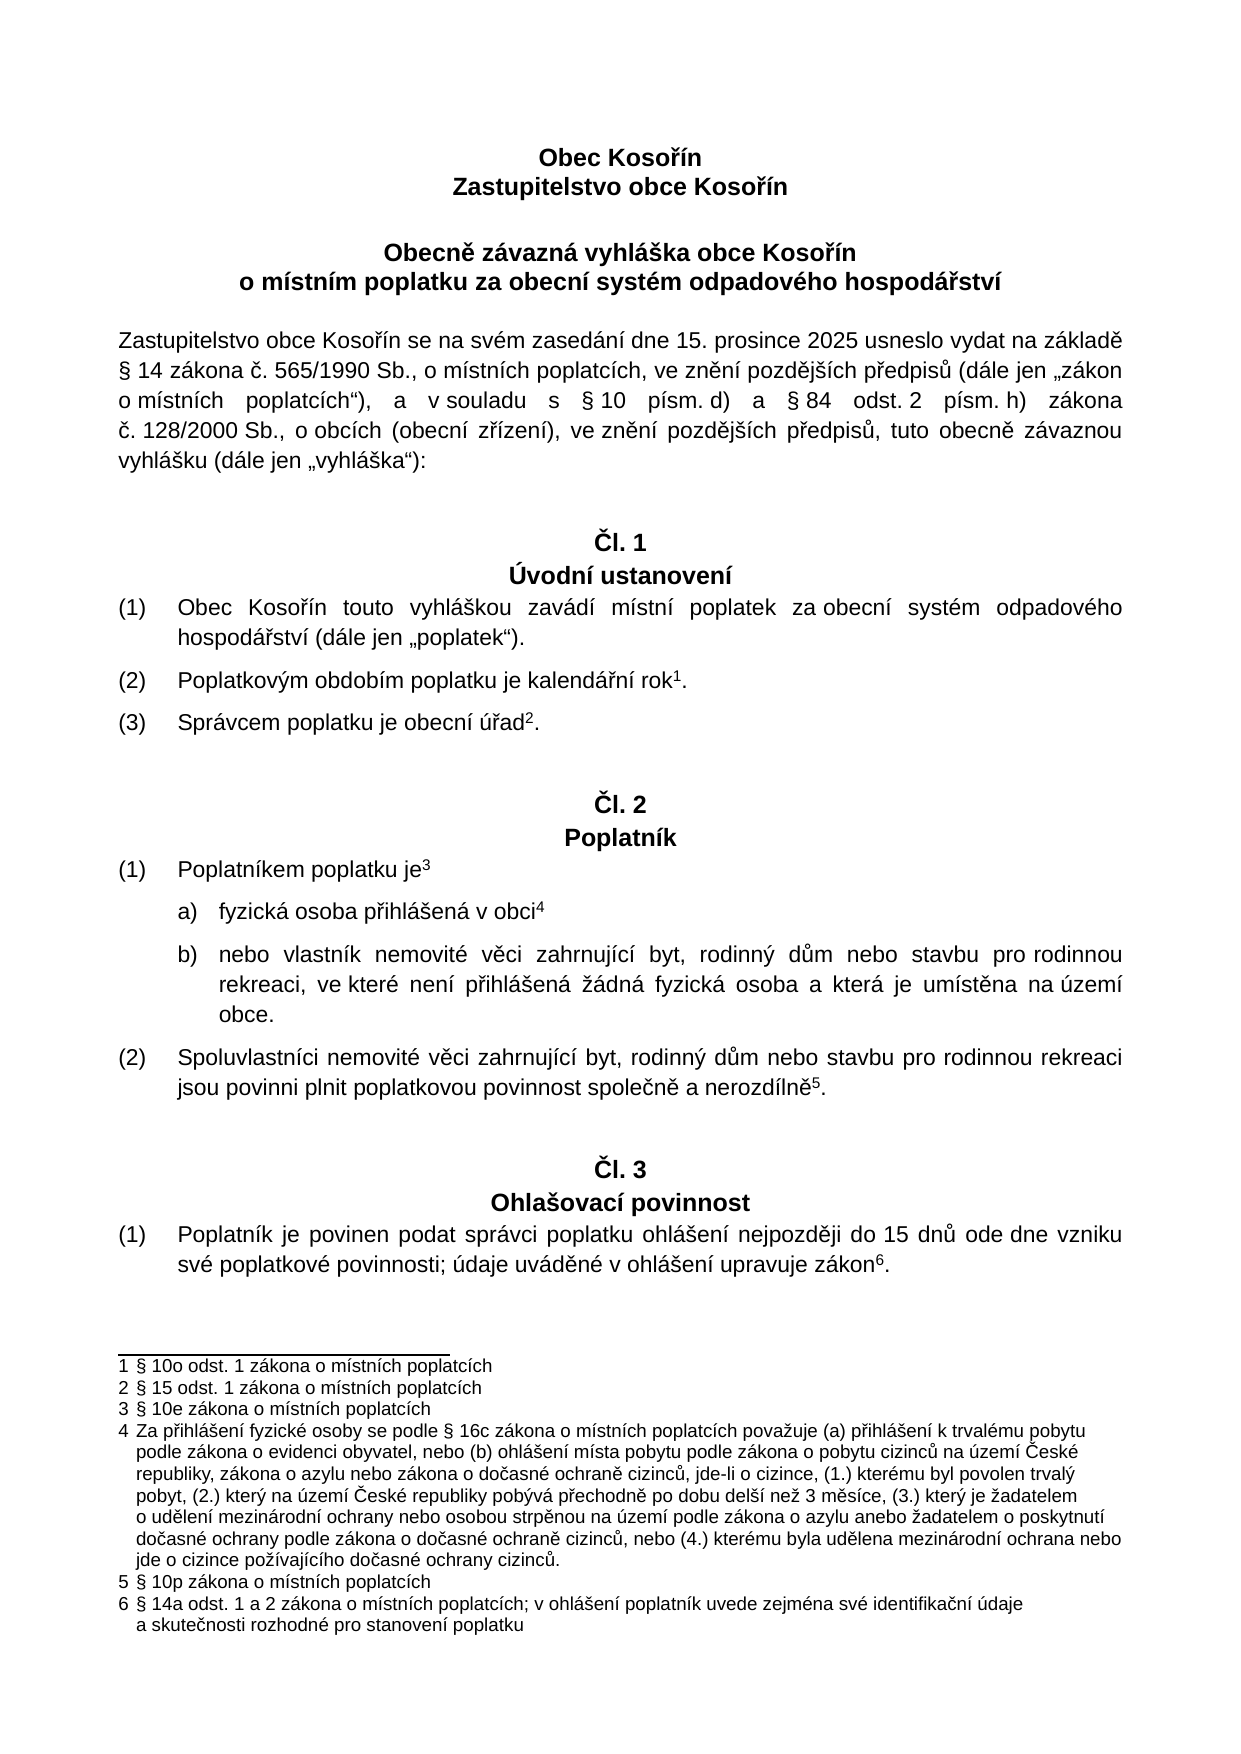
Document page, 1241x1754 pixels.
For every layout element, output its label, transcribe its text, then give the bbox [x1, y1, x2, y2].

list § 10e zákona o místních poplatcích [118, 1398, 1122, 1420]
subtitle Obecně závazná vyhláška obce Kosořín o místním poplatku za obecní systém odpadového hospodářství [118, 238, 1122, 295]
list Poplatkovým obdobím poplatku je kalendářní rok. [118, 667, 1122, 693]
list Poplatníkem poplatku je [118, 856, 1122, 882]
list Správcem poplatku je obecní úřad. [118, 709, 1122, 736]
list nebo vlastník nemovité věci zahrnující byt, rodinný dům nebo stavbu pro rodinnou rekreaci, ve které není přihlášená žádná fyzická osoba a která je umístěna na území obce. [177, 941, 1122, 1028]
list Obec Kosořín touto vyhláškou zavádí místní poplatek za obecní systém odpadového hospodářství (dále jen „poplatek“). [118, 594, 1122, 650]
list fyzická osoba přihlášená v obci [177, 898, 1122, 925]
list Spoluvlastníci nemovité věci zahrnující byt, rodinný dům nebo stavbu pro rodinnou rekreaci jsou povinni plnit poplatkovou povinnost společně a nerozdílně. [118, 1044, 1122, 1101]
subtitle Čl. 2 Poplatník [118, 789, 1122, 851]
text Zastupitelstvo obce Kosořín se na svém zasedání dne 15. prosince 2025 usneslo vydat na základě § 14 zákona č. 565/1990 Sb., o místních poplatcích, ve znění pozdějších předpisů (dále jen „zákon o místních poplatcích“), a v souladu s § 10 písm. d) a § 84 odst. 2 písm. h) zákona č. 128/2000 Sb., o obcích (obecní zřízení), ve znění pozdějších předpisů, tuto obecně závaznou vyhlášku (dále jen „vyhláška“): [118, 327, 1122, 474]
text Obec Kosořín Zastupitelstvo obce Kosořín [118, 143, 1122, 201]
list § 10p zákona o místních poplatcích [118, 1571, 1122, 1592]
list § 15 odst. 1 zákona o místních poplatcích [118, 1377, 1122, 1398]
list § 10o odst. 1 zákona o místních poplatcích [118, 1355, 1122, 1377]
list § 14a odst. 1 a 2 zákona o místních poplatcích; v ohlášení poplatník uvede zejména své identifikační údaje a skutečnosti rozhodné pro stanovení poplatku [118, 1592, 1122, 1635]
subtitle Čl. 3 Ohlašovací povinnost [118, 1154, 1122, 1216]
list Za přihlášení fyzické osoby se podle § 16c zákona o místních poplatcích považuje (a) přihlášení k trvalému pobytu podle zákona o evidenci obyvatel, nebo (b) ohlášení místa pobytu podle zákona o pobytu cizinců na území České republiky, zákona o azylu nebo zákona o dočasné ochraně cizinců, jde-li o cizince, (1.) kterému byl povolen trvalý pobyt, (2.) který na území České republiky pobývá přechodně po dobu delší než 3 měsíce, (3.) který je žadatelem o udělení mezinárodní ochrany nebo osobou strpěnou na území podle zákona o azylu anebo žadatelem o poskytnutí dočasné ochrany podle zákona o dočasné ochraně cizinců, nebo (4.) kterému byla udělena mezinárodní ochrana nebo jde o cizince požívajícího dočasné ochrany cizinců. [118, 1420, 1122, 1571]
list Poplatník je povinen podat správci poplatku ohlášení nejpozději do 15 dnů ode dne vzniku své poplatkové povinnosti; údaje uváděné v ohlášení upravuje zákon. [118, 1221, 1122, 1277]
subtitle Čl. 1 Úvodní ustanovení [118, 528, 1122, 589]
